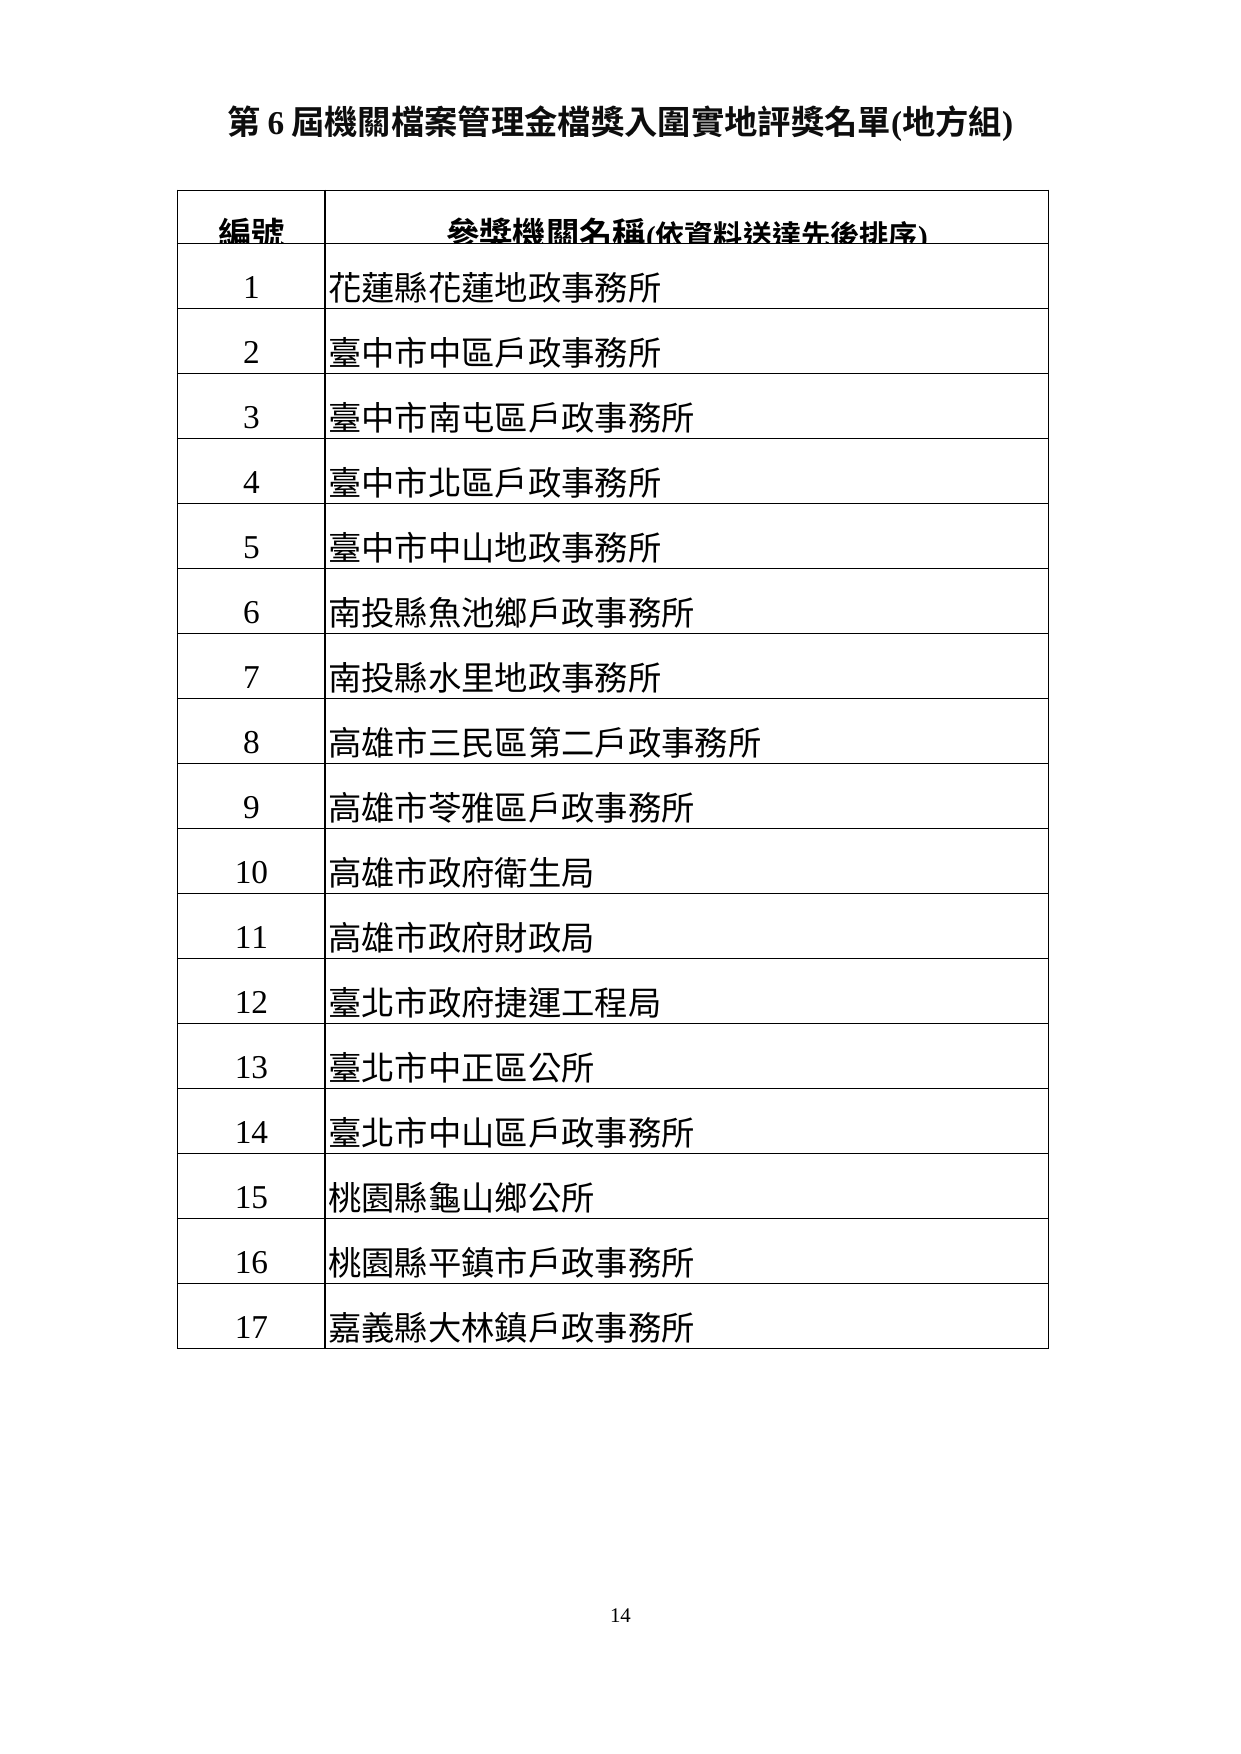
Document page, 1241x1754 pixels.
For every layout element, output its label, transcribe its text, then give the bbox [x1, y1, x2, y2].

table_cell 臺中市中區戶政事務所 [326, 309, 1048, 373]
table_cell 臺北市中山區戶政事務所 [326, 1089, 1048, 1153]
table_cell [148, 828, 177, 893]
table_cell 臺北市中正區公所 [326, 1024, 1048, 1088]
table_cell [148, 373, 177, 438]
table_cell 7 [178, 634, 324, 698]
table_cell 臺中市北區戶政事務所 [326, 439, 1048, 503]
table_cell [1049, 698, 1093, 763]
table_cell 8 [178, 699, 324, 763]
table_cell [1049, 503, 1093, 568]
table_cell 桃園縣平鎮市戶政事務所 [326, 1219, 1048, 1283]
table_cell 編號 [178, 191, 324, 243]
table_cell [148, 1088, 177, 1153]
table_cell [148, 308, 177, 373]
table_cell 4 [178, 439, 324, 503]
table_cell 17 [178, 1284, 324, 1348]
table_cell 南投縣魚池鄉戶政事務所 [326, 569, 1048, 633]
table_cell 15 [178, 1154, 324, 1218]
table_cell [148, 243, 177, 308]
table_cell 3 [178, 374, 324, 438]
table_cell [1049, 1218, 1093, 1283]
table_cell [148, 568, 177, 633]
table_cell [1049, 243, 1093, 308]
table_cell [148, 190, 177, 243]
table_cell 1 [178, 244, 324, 308]
table_cell [1049, 308, 1093, 373]
table_cell 13 [178, 1024, 324, 1088]
table_cell 嘉義縣大林鎮戶政事務所 [326, 1284, 1048, 1348]
table_cell 6 [178, 569, 324, 633]
table_cell 南投縣水里地政事務所 [326, 634, 1048, 698]
table_cell [1049, 1283, 1093, 1348]
table_cell [1049, 633, 1093, 698]
table_cell 臺中市中山地政事務所 [326, 504, 1048, 568]
table_cell [1049, 373, 1093, 438]
table_cell [1049, 1153, 1093, 1218]
table_cell [148, 633, 177, 698]
table_header 第6屆機關檔案管理金檔獎入圍實地評獎名單(地方組) [148, 96, 1093, 189]
table_cell 5 [178, 504, 324, 568]
table_cell [1049, 1023, 1093, 1088]
table_cell [1049, 763, 1093, 828]
table_cell [1049, 893, 1093, 958]
table_cell 12 [178, 959, 324, 1023]
table_cell 高雄市政府衛生局 [326, 829, 1048, 893]
table_cell 高雄市政府財政局 [326, 894, 1048, 958]
table_cell [148, 763, 177, 828]
table_cell 參獎機關名稱(依資料送達先後排序) [326, 191, 1048, 243]
table_cell 桃園縣龜山鄉公所 [326, 1154, 1048, 1218]
table_cell [148, 698, 177, 763]
table_cell 花蓮縣花蓮地政事務所 [326, 244, 1048, 308]
table_cell [148, 893, 177, 958]
table_cell [148, 438, 177, 503]
table_cell 14 [178, 1089, 324, 1153]
table_cell [1049, 958, 1093, 1023]
table_cell 高雄市苓雅區戶政事務所 [326, 764, 1048, 828]
table_cell [148, 1023, 177, 1088]
table_cell 2 [178, 309, 324, 373]
table_cell [148, 1218, 177, 1283]
table_cell [1049, 438, 1093, 503]
table_cell [1049, 568, 1093, 633]
table_cell 臺中市南屯區戶政事務所 [326, 374, 1048, 438]
table_cell 9 [178, 764, 324, 828]
table_cell [1049, 1088, 1093, 1153]
table_cell [148, 958, 177, 1023]
table_cell [148, 1283, 177, 1348]
table_cell 16 [178, 1219, 324, 1283]
table_cell [1049, 828, 1093, 893]
table_cell 11 [178, 894, 324, 958]
table_cell 臺北市政府捷運工程局 [326, 959, 1048, 1023]
table_cell 高雄市三民區第二戶政事務所 [326, 699, 1048, 763]
table_cell [1049, 190, 1093, 243]
table_cell [148, 503, 177, 568]
table_cell 10 [178, 829, 324, 893]
table_cell [148, 1153, 177, 1218]
